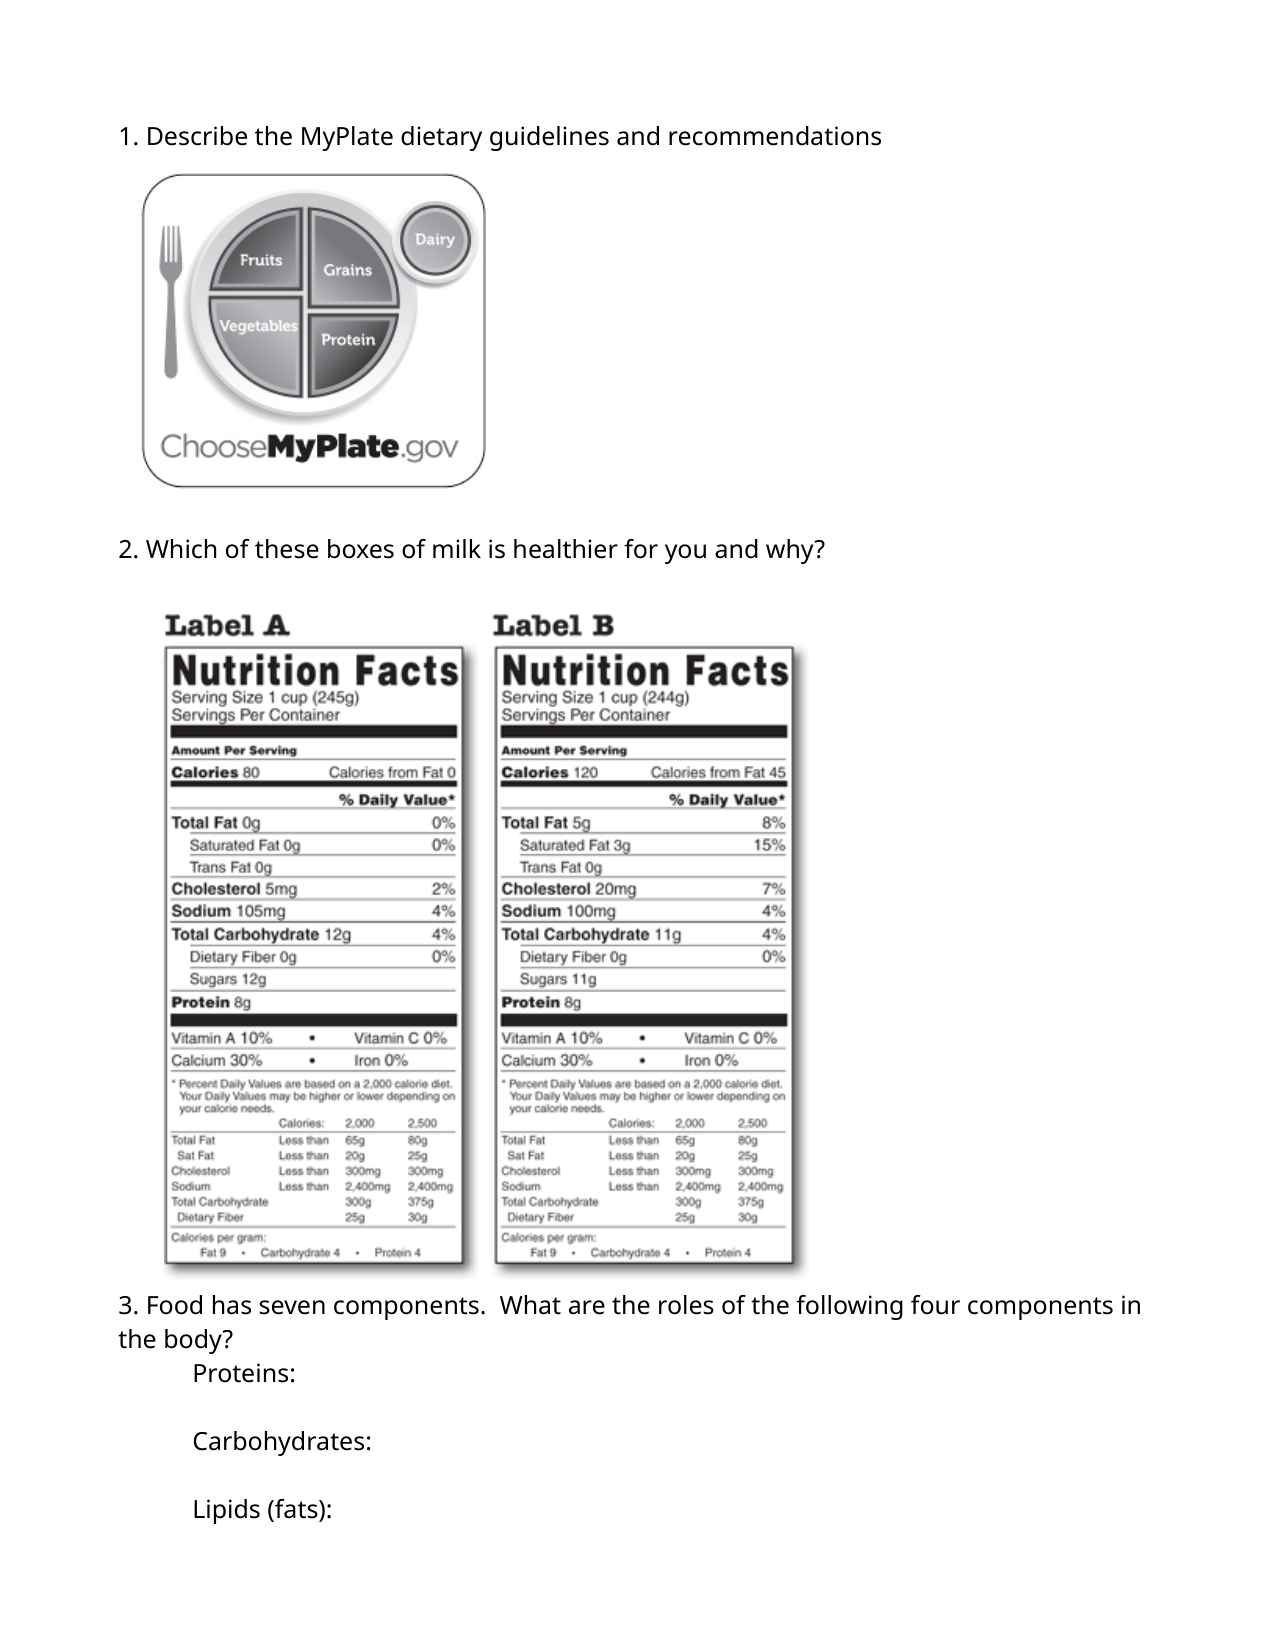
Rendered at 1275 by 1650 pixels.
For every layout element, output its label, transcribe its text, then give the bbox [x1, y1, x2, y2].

text 2. Which of these boxes of milk is healthier for you and why? [118, 532, 1157, 566]
picture [155, 600, 820, 1288]
text Carbohydrates: [118, 1424, 1157, 1458]
text 1. Describe the MyPlate dietary guidelines and recommendations [118, 118, 1157, 152]
text 3. Food has seven components. What are the roles of the following four components in the body? [118, 600, 1157, 1356]
picture [130, 164, 498, 498]
text Lipids (fats): [118, 1492, 1157, 1526]
text Proteins: [118, 1356, 1157, 1389]
